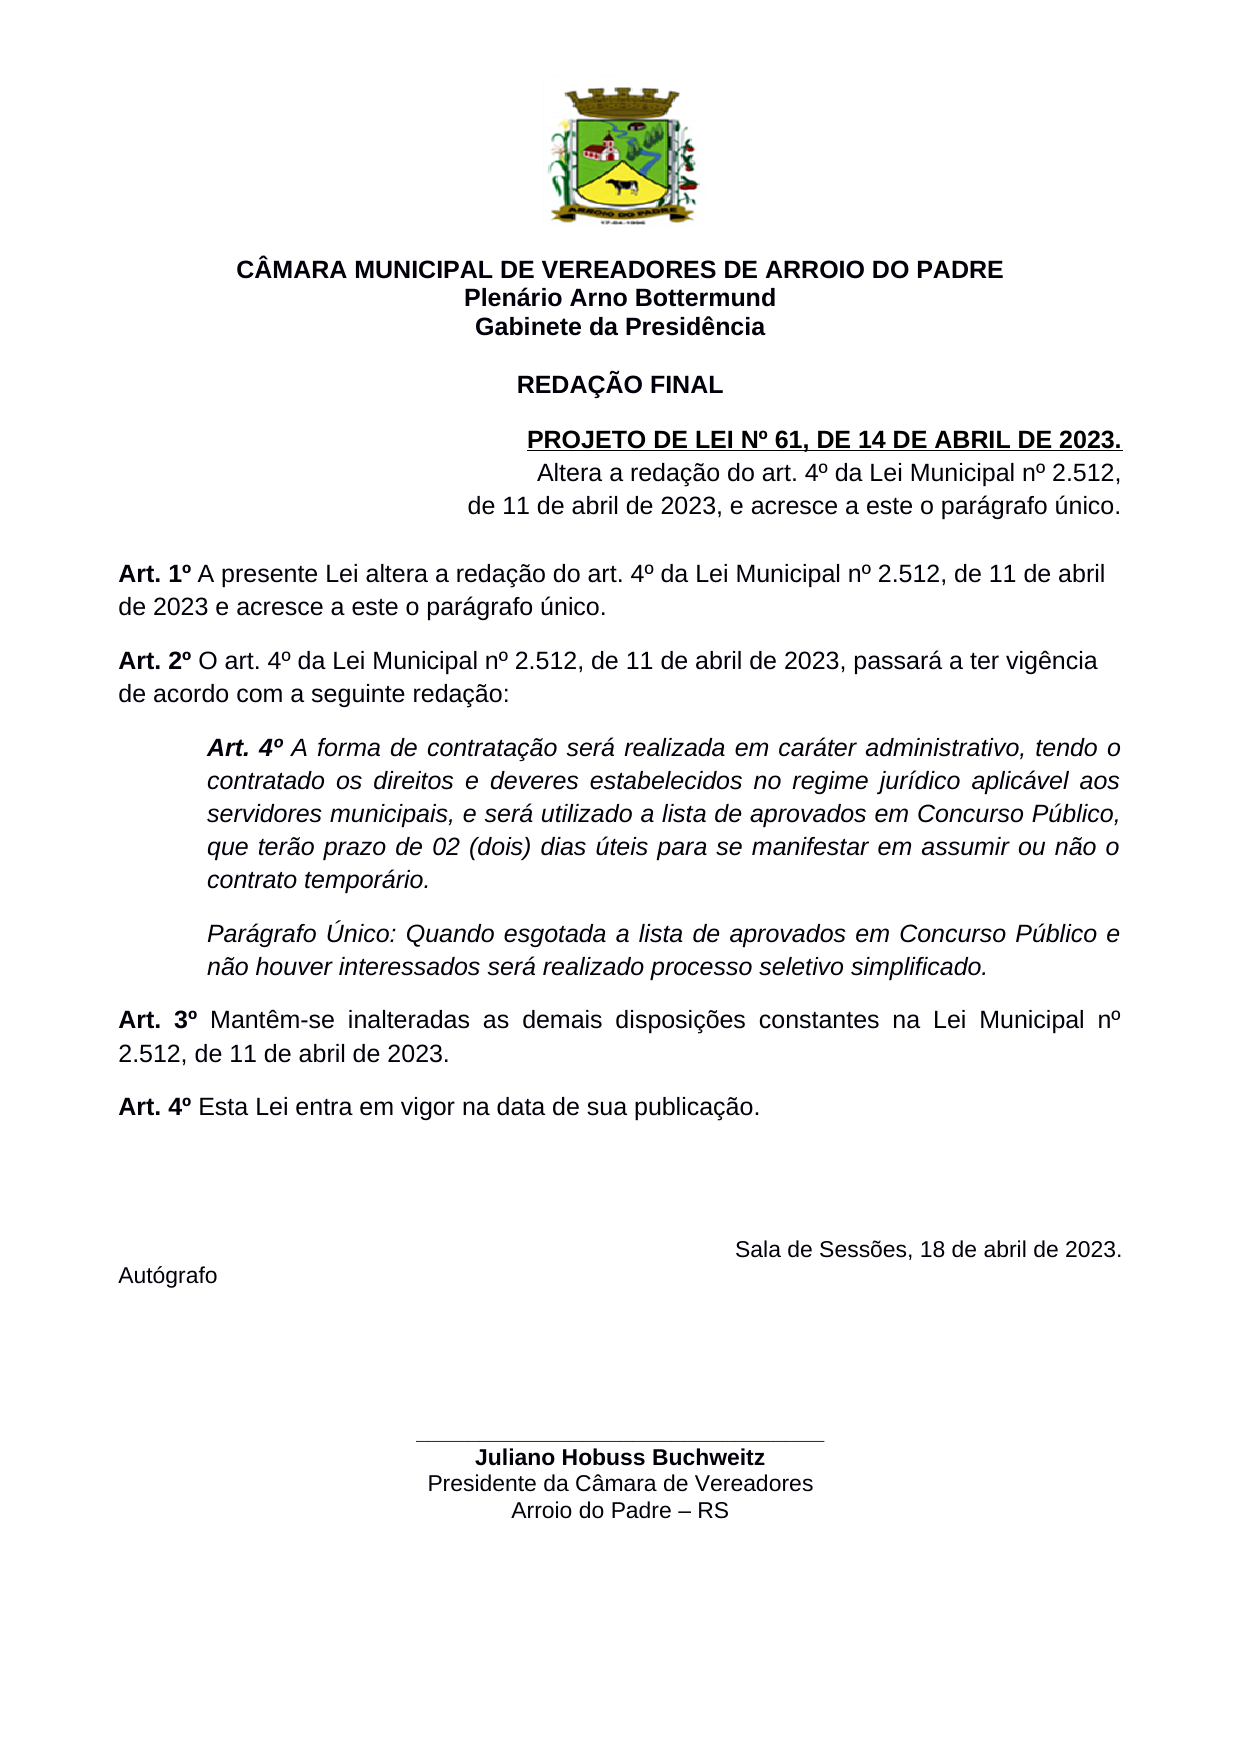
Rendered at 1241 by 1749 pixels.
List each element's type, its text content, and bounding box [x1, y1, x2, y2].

text Art. 2º O art. 4º da Lei Municipal nº 2.512, de 11 de abril de 2023, passará a ter vigência de acordo com a seguinte redação: [118, 646, 1122, 708]
text Sala de Sessões, 18 de abril de 2023. [118, 1236, 1122, 1262]
text Art. 3º Mantêm-se inalteradas as demais disposições constantes na Lei Municipal nº 2.512, de 11 de abril de 2023. [118, 1006, 1122, 1067]
picture [541, 75, 708, 228]
text Art. 4º A forma de contratação será realizada em caráter administrativo, tendo o contratado os direitos e deveres estabelecidos no regime jurídico aplicável aos servidores municipais, e será utilizado a lista de aprovados em Concurso Público, que terão prazo de 02 (dois) dias úteis para se manifestar em assumir ou não o contrato temporário. [207, 733, 1122, 893]
text PROJETO DE LEI Nº 61, DE 14 DE ABRIL DE 2023. [118, 425, 1122, 453]
text Plenário Arno Bottermund [118, 283, 1122, 312]
text Art. 1º A presente Lei altera a redação do art. 4º da Lei Municipal nº 2.512, de 11 de abril de 2023 e acresce a este o parágrafo único. [118, 559, 1122, 621]
text Parágrafo Único: Quando esgotada a lista de aprovados em Concurso Público e não houver interessados será realizado processo seletivo simplificado. [207, 919, 1122, 980]
text REDAÇÃO FINAL [118, 370, 1122, 398]
text Altera a redação do art. 4º da Lei Municipal nº 2.512, [118, 458, 1122, 487]
text Art. 4º Esta Lei entra em vigor na data de sua publicação. [118, 1092, 1122, 1121]
text Câmara Municipal de Vereadores de Arroio do Padre [118, 255, 1122, 283]
text Juliano Hobuss Buchweitz [118, 1444, 1122, 1470]
text de 11 de abril de 2023, e acresce a este o parágrafo único. [118, 491, 1122, 519]
text Gabinete da Presidência [118, 312, 1122, 341]
text ________________________________ [118, 1418, 1122, 1444]
text Autógrafo [118, 1262, 1122, 1288]
text Arroio do Padre – RS [118, 1497, 1122, 1523]
text Presidente da Câmara de Vereadores [118, 1470, 1122, 1497]
